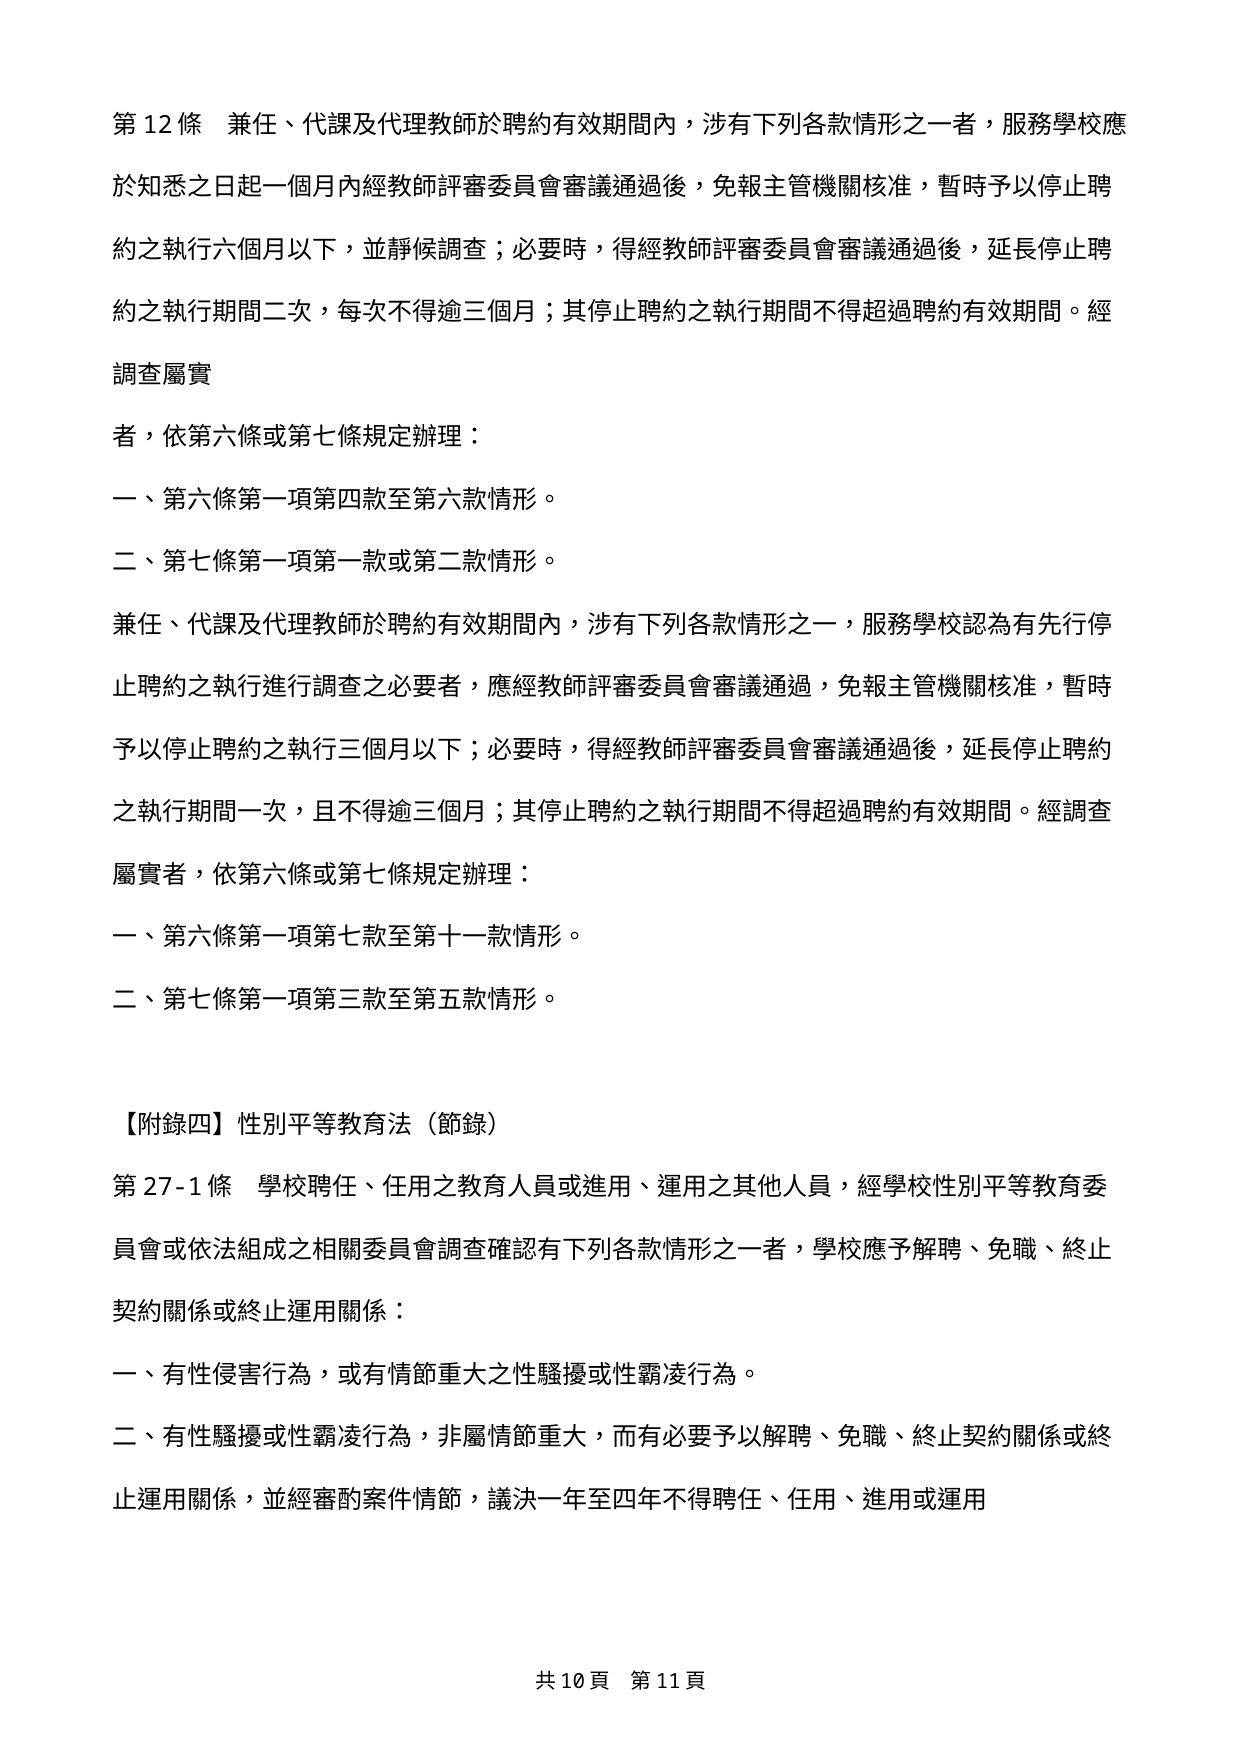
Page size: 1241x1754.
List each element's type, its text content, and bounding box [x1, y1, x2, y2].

text 【附錄四】性別平等教育法（節錄） [112, 1081, 1128, 1143]
text 二、有性騷擾或性霸凌行為，非屬情節重大，而有必要予以解聘、免職、終止契約關係或終止運用關係，並經審酌案件情節，議決一年至四年不得聘任、任用、進用或運用 [112, 1393, 1128, 1518]
text 第12條 兼任、代課及代理教師於聘約有效期間內，涉有下列各款情形之一者，服務學校應於知悉之日起一個月內經教師評審委員會審議通過後，免報主管機關核准，暫時予以停止聘約之執行六個月以下，並靜候調查；必要時，得經教師評審委員會審議通過後，延長停止聘約之執行期間二次，每次不得逾三個月；其停止聘約之執行期間不得超過聘約有效期間。經調查屬實 者，依第六條或第七條規定辦理： 一、第六條第一項第四款至第六款情形。 二、第七條第一項第一款或第二款情形。 兼任、代課及代理教師於聘約有效期間內，涉有下列各款情形之一，服務學校認為有先行停止聘約之執行進行調查之必要者，應經教師評審委員會審議通過，免報主管機關核准，暫時予以停止聘約之執行三個月以下；必要時，得經教師評審委員會審議通過後，延長停止聘約之執行期間一次，且不得逾三個月；其停止聘約之執行期間不得超過聘約有效期間。經調查 屬實者，依第六條或第七條規定辦理： 一、第六條第一項第七款至第十一款情形。 二、第七條第一項第三款至第五款情形。 [112, 81, 1128, 1018]
text 第27-1條 學校聘任、任用之教育人員或進用、運用之其他人員，經學校性別平等教育委員會或依法組成之相關委員會調查確認有下列各款情形之一者，學校應予解聘、免職、終止契約關係或終止運用關係： [112, 1143, 1128, 1331]
text 一、有性侵害行為，或有情節重大之性騷擾或性霸凌行為。 [112, 1331, 1128, 1393]
